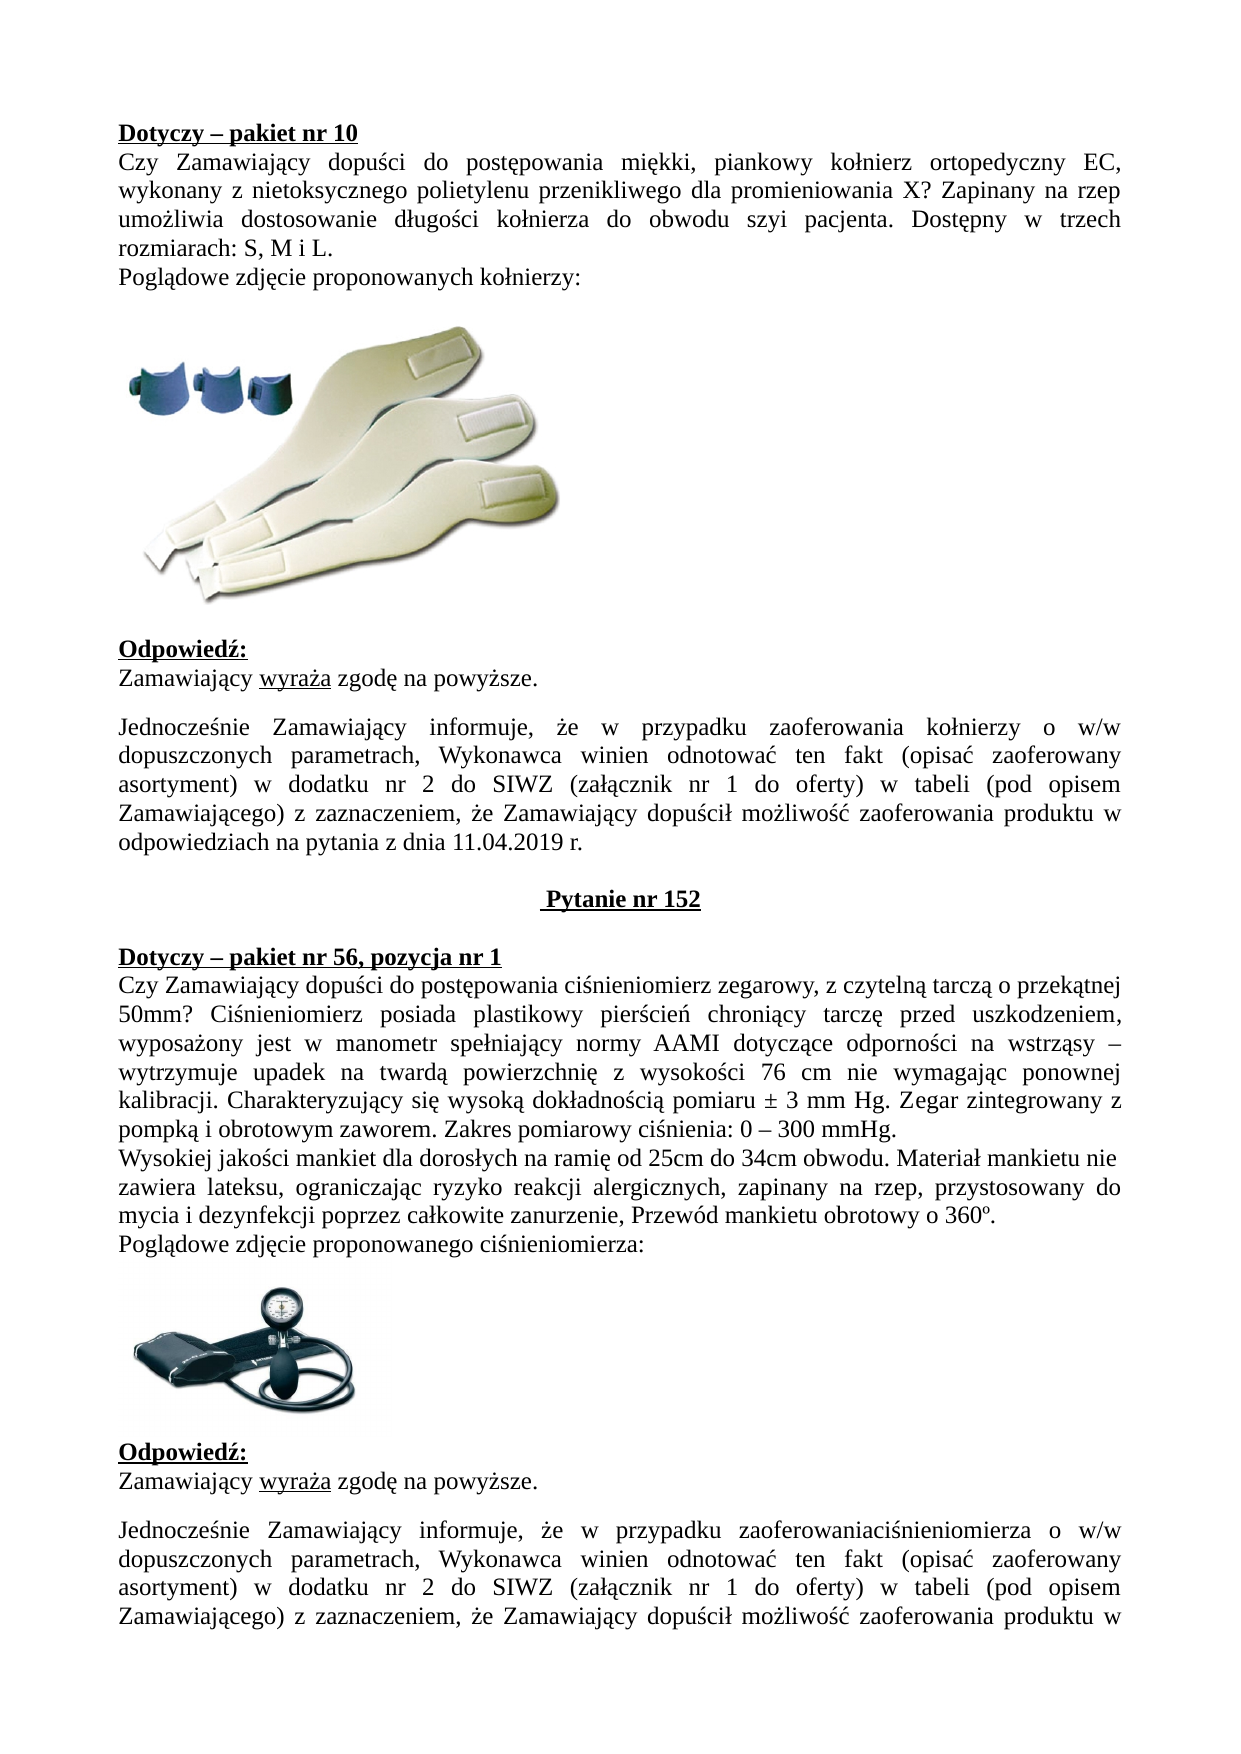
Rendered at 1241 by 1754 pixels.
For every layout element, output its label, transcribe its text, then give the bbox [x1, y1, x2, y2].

text Zamawiający wyraża zgodę na powyższe. [118, 1466, 1122, 1495]
text Pytanie nr 152 [118, 884, 1122, 913]
text Poglądowe zdjęcie proponowanego ciśnieniomierza: [118, 1229, 1122, 1258]
text Odpowiedź: [118, 1437, 1122, 1466]
text Dotyczy – pakiet nr 56, pozycja nr 1 [118, 942, 1122, 970]
text Odpowiedź: [118, 634, 1122, 663]
text Jednocześnie Zamawiający informuje, że w przypadku zaoferowania kołnierzy o w/w dopuszczonych parametrach, Wykonawca winien odnotować ten fakt (opisać zaoferowany asortyment) w dodatku nr 2 do SIWZ (załącznik nr 1 do oferty) w tabeli (pod opisem Zamawiającego) z zaznaczeniem, że Zamawiający dopuścił możliwość zaoferowania produktu w odpowiedziach na pytania z dnia 11.04.2019 r. [118, 712, 1122, 855]
text Czy Zamawiający dopuści do postępowania miękki, piankowy kołnierz ortopedyczny EC, wykonany z nietoksycznego polietylenu przenikliwego dla promieniowania X? Zapinany na rzep umożliwia dostosowanie długości kołnierza do obwodu szyi pacjenta. Dostępny w trzech rozmiarach: S, M i L. [118, 147, 1122, 262]
text Zamawiający wyraża zgodę na powyższe. [118, 663, 1122, 691]
text Czy Zamawiający dopuści do postępowania ciśnieniomierz zegarowy, z czytelną tarczą o przekątnej 50mm? Ciśnieniomierz posiada plastikowy pierścień chroniący tarczę przed uszkodzeniem, wyposażony jest w manometr spełniający normy AAMI dotyczące odporności na wstrząsy – wytrzymuje upadek na twardą powierzchnię z wysokości 76 cm nie wymagając ponownej kalibracji. Charakteryzujący się wysoką dokładnością pomiaru ± 3 mm Hg. Zegar zintegrowany z pompką i obrotowym zaworem. Zakres pomiarowy ciśnienia: 0 – 300 mmHg. [118, 970, 1122, 1143]
text Wysokiej jakości mankiet dla dorosłych na ramię od 25cm do 34cm obwodu. Materiał mankietu nie [118, 1143, 1122, 1172]
text Poglądowe zdjęcie proponowanych kołnierzy: [118, 262, 1122, 291]
text Dotyczy – pakiet nr 10 [118, 118, 1122, 147]
picture [118, 1258, 392, 1437]
text Jednocześnie Zamawiający informuje, że w przypadku zaoferowaniaciśnieniomierza o w/w dopuszczonych parametrach, Wykonawca winien odnotować ten fakt (opisać zaoferowany asortyment) w dodatku nr 2 do SIWZ (załącznik nr 1 do oferty) w tabeli (pod opisem Zamawiającego) z zaznaczeniem, że Zamawiający dopuścił możliwość zaoferowania produktu w [118, 1515, 1122, 1630]
picture [118, 319, 561, 605]
text zawiera lateksu, ograniczając ryzyko reakcji alergicznych, zapinany na rzep, przystosowany do mycia i dezynfekcji poprzez całkowite zanurzenie, Przewód mankietu obrotowy o 360º. [118, 1172, 1122, 1229]
